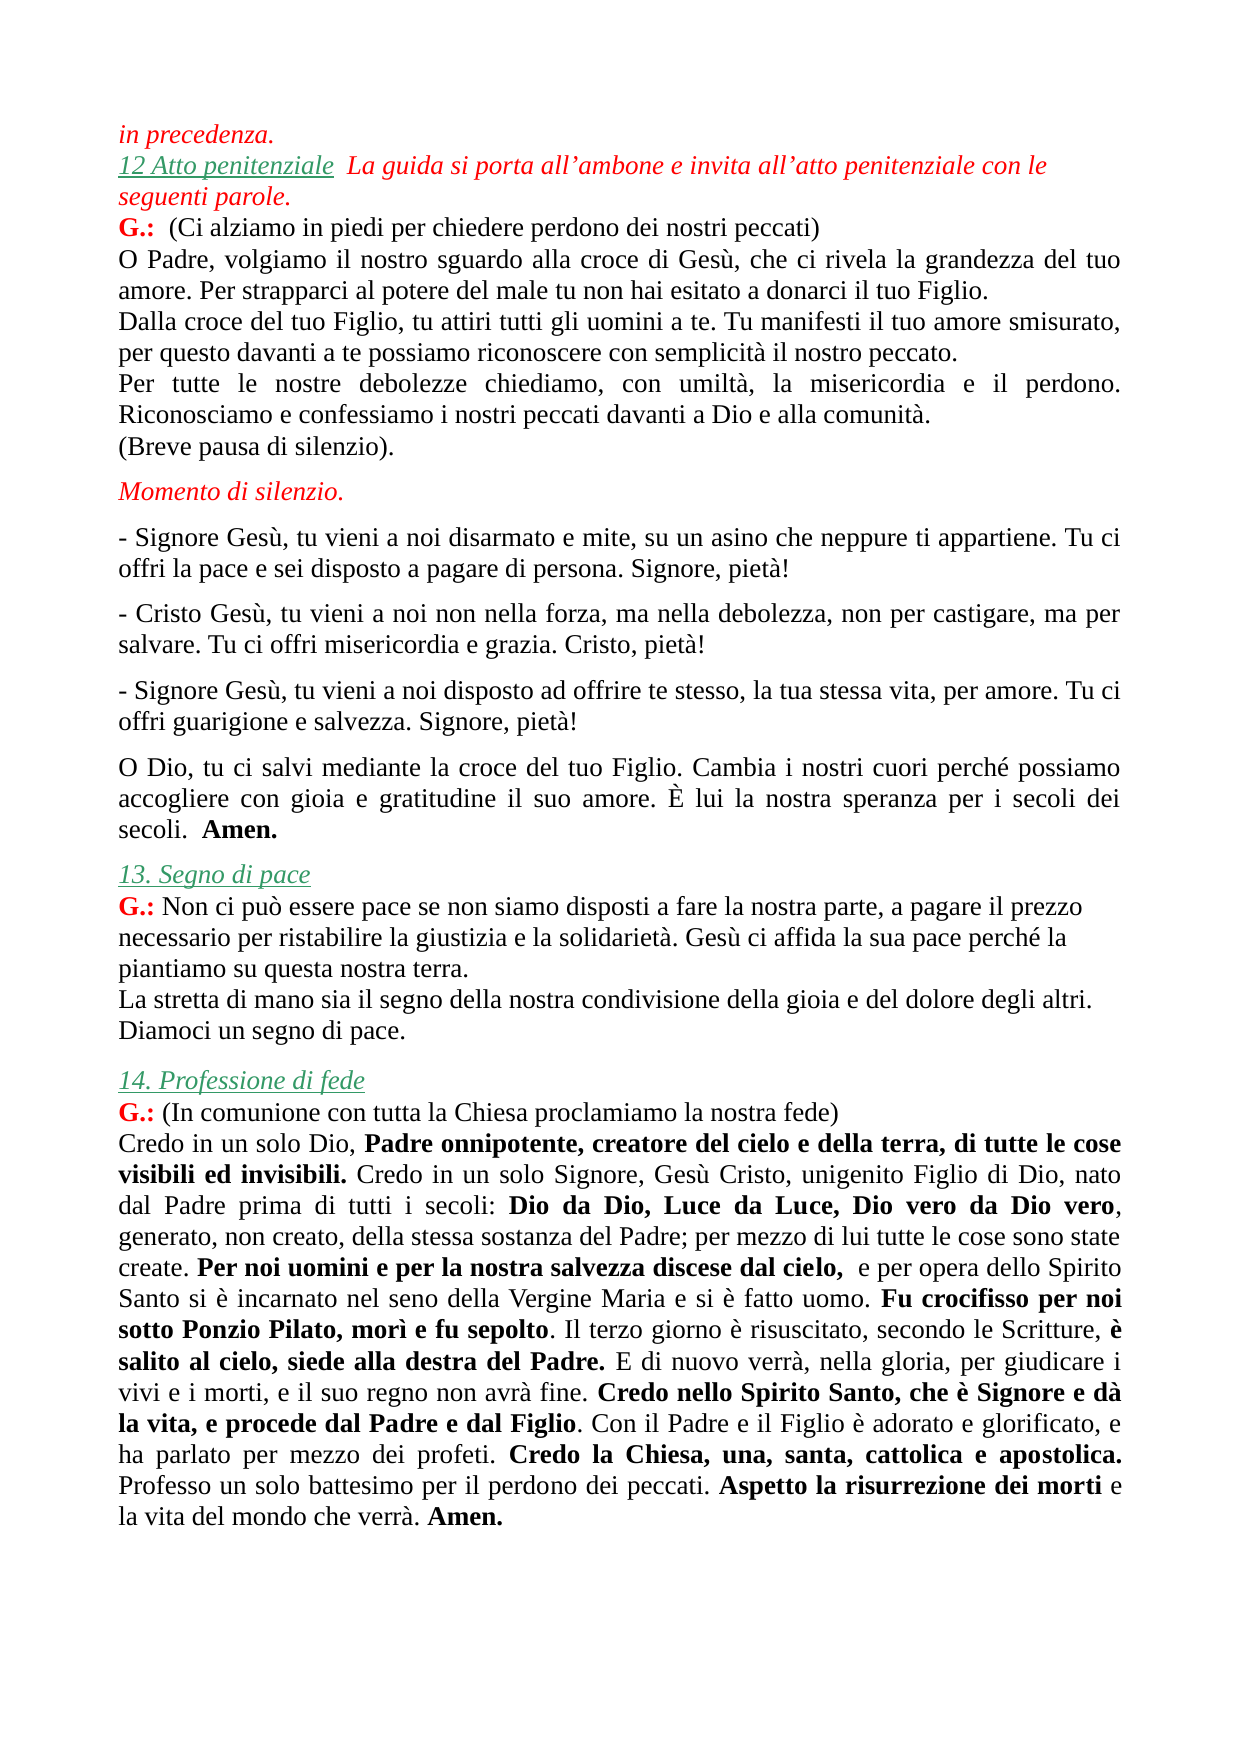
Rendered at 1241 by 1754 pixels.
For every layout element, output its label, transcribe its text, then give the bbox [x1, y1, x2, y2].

text Dalla croce del tuo Figlio, tu attiri tutti gli uomini a te. Tu manifesti il tuo amore smisurato, per questo davanti a te possiamo riconoscere con semplicità il nostro peccato. [118, 305, 1122, 367]
text - Cristo Gesù, tu vieni a noi non nella forza, ma nella debolezza, non per castigare, ma per salvare. Tu ci offri misericordia e grazia. Cristo, pietà! [118, 597, 1122, 659]
text 12 Atto penitenziale La guida si porta all’ambone e invita all’atto penitenziale con le seguenti parole. [118, 149, 1122, 212]
text 14. Professione di fede [118, 1064, 1122, 1096]
text La stretta di mano sia il segno della nostra condivisione della gioia e del dolore degli altri. Diamoci un segno di pace. [118, 983, 1122, 1045]
text G.: (In comunione con tutta la Chiesa proclamiamo la nostra fede) [118, 1096, 1122, 1127]
text Per tutte le nostre debolezze chiediamo, con umiltà, la misericordia e il perdono. Riconosciamo e confessiamo i nostri peccati davanti a Dio e alla comunità. [118, 367, 1122, 429]
text O Dio, tu ci salvi mediante la croce del tuo Figlio. Cambia i nostri cuori perché possiamo accogliere con gioia e gratitudine il suo amore. È lui la nostra speranza per i secoli dei secoli. Amen. [118, 751, 1122, 844]
text Momento di silenzio. [118, 475, 1122, 506]
text G.: Non ci può essere pace se non siamo disposti a fare la nostra parte, a pagare il prezzo necessario per ristabilire la giustizia e la solidarietà. Gesù ci affida la sua pace perché la piantiamo su questa nostra terra. [118, 889, 1122, 983]
text G.: (Ci alziamo in piedi per chiedere perdono dei nostri peccati) [118, 212, 1122, 243]
text (Breve pausa di silenzio). [118, 429, 1122, 461]
text in precedenza. [118, 118, 1122, 149]
text Credo in un solo Dio, Padre onnipotente, creatore del cielo e della terra, di tutte le cose visibili ed invisibili. Credo in un solo Signore, Gesù Cristo, unigenito Figlio di Dio, nato dal Pa­dre prima di tutti i secoli: Dio da Dio, Luce da Lu­ce, Dio vero da Dio vero, generato, non creato, della stessa sostanza del Padre; per mezzo di lui tutte le cose sono state create. Per noi uo­mini e per la nostra salvezza discese dal cie­lo, e per opera dello Spirito San­to si è incarnato nel seno della Vergine Maria e si è fatto uomo. Fu crocifisso per noi sotto Pon­zio Pilato, morì e fu sepolto. Il terzo giorno è ri­suscitato, secondo le Scritture, è salito al cielo, siede alla destra del Padre. E di nuovo verrà, nella gloria, per giudicare i vivi e i morti, e il suo regno non avrà fine. Credo nello Spirito Santo, che è Signore e dà la vita, e procede dal Pa­dre e dal Figlio. Con il Padre e il Figlio è adorato e glorificato, e ha parlato per mezzo dei profeti. Credo la Chiesa, una, santa, cattolica e apo­stolica. Professo un solo battesimo per il perdo­no dei peccati. Aspetto la risurrezione dei mor­ti e la vita del mondo che verrà. Amen. [118, 1127, 1122, 1532]
text - Signore Gesù, tu vieni a noi disposto ad offrire te stesso, la tua stessa vita, per amore. Tu ci offri guarigione e salvezza. Signore, pietà! [118, 674, 1122, 736]
text 13. Segno di pace [118, 858, 1122, 889]
text - Signore Gesù, tu vieni a noi disarmato e mite, su un asino che neppure ti appartiene. Tu ci offri la pace e sei disposto a pagare di persona. Signore, pietà! [118, 521, 1122, 583]
text O Padre, volgiamo il nostro sguardo alla croce di Gesù, che ci rivela la grandezza del tuo amore. Per strapparci al potere del male tu non hai esitato a donarci il tuo Figlio. [118, 243, 1122, 305]
